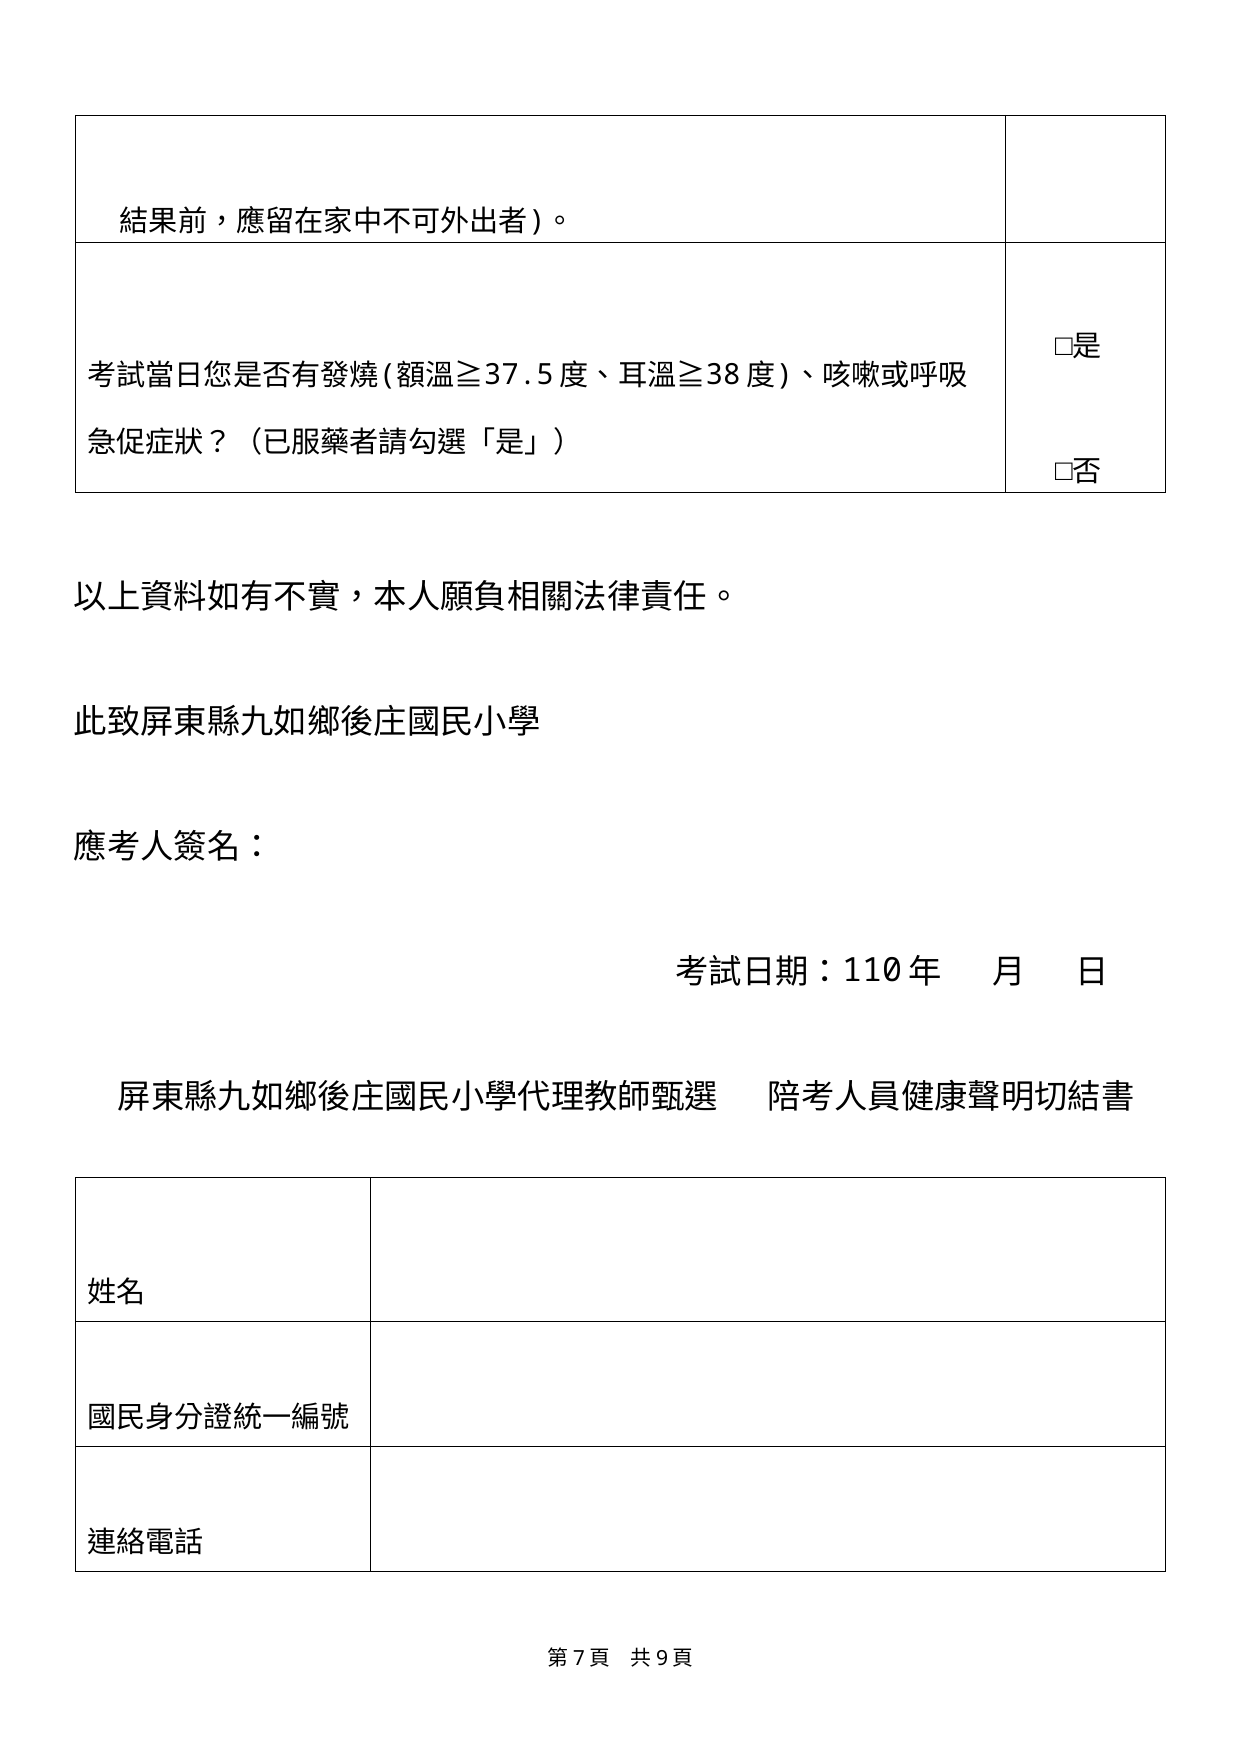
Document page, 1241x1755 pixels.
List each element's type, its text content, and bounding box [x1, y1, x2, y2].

table_header [371, 1178, 1006, 1321]
table_cell [1006, 1322, 1165, 1446]
table_cell 國民身分證統一編號 [76, 1322, 370, 1446]
table_cell [1006, 1447, 1165, 1571]
table_cell [371, 1447, 1006, 1571]
text 屏東縣九如鄉後庄國民小學代理教師甄選 陪考人員健康聲明切結書 [103, 1052, 1165, 1115]
text 應考人簽名： [74, 802, 1165, 865]
table_cell 考試當日您是否有發燒(額溫≧37.5度、耳溫≧38度)、咳嗽或呼吸急促症狀？（已服藥者請勾選「是」） [76, 243, 1005, 492]
text 以上資料如有不實，本人願負相關法律責任。 [74, 552, 1165, 615]
text 此致屏東縣九如鄉後庄國民小學 [74, 677, 1165, 740]
table_cell 結果前，應留在家中不可外出者)。 [76, 116, 1005, 242]
table_cell [1006, 116, 1165, 242]
table_cell □是 □否 [1006, 243, 1165, 492]
table_header [1006, 1178, 1165, 1321]
text 考試日期：110年 月 日 [75, 927, 1165, 990]
table_cell [371, 1322, 1006, 1446]
table_cell 連絡電話 [76, 1447, 370, 1571]
table_header 姓名 [76, 1178, 370, 1321]
